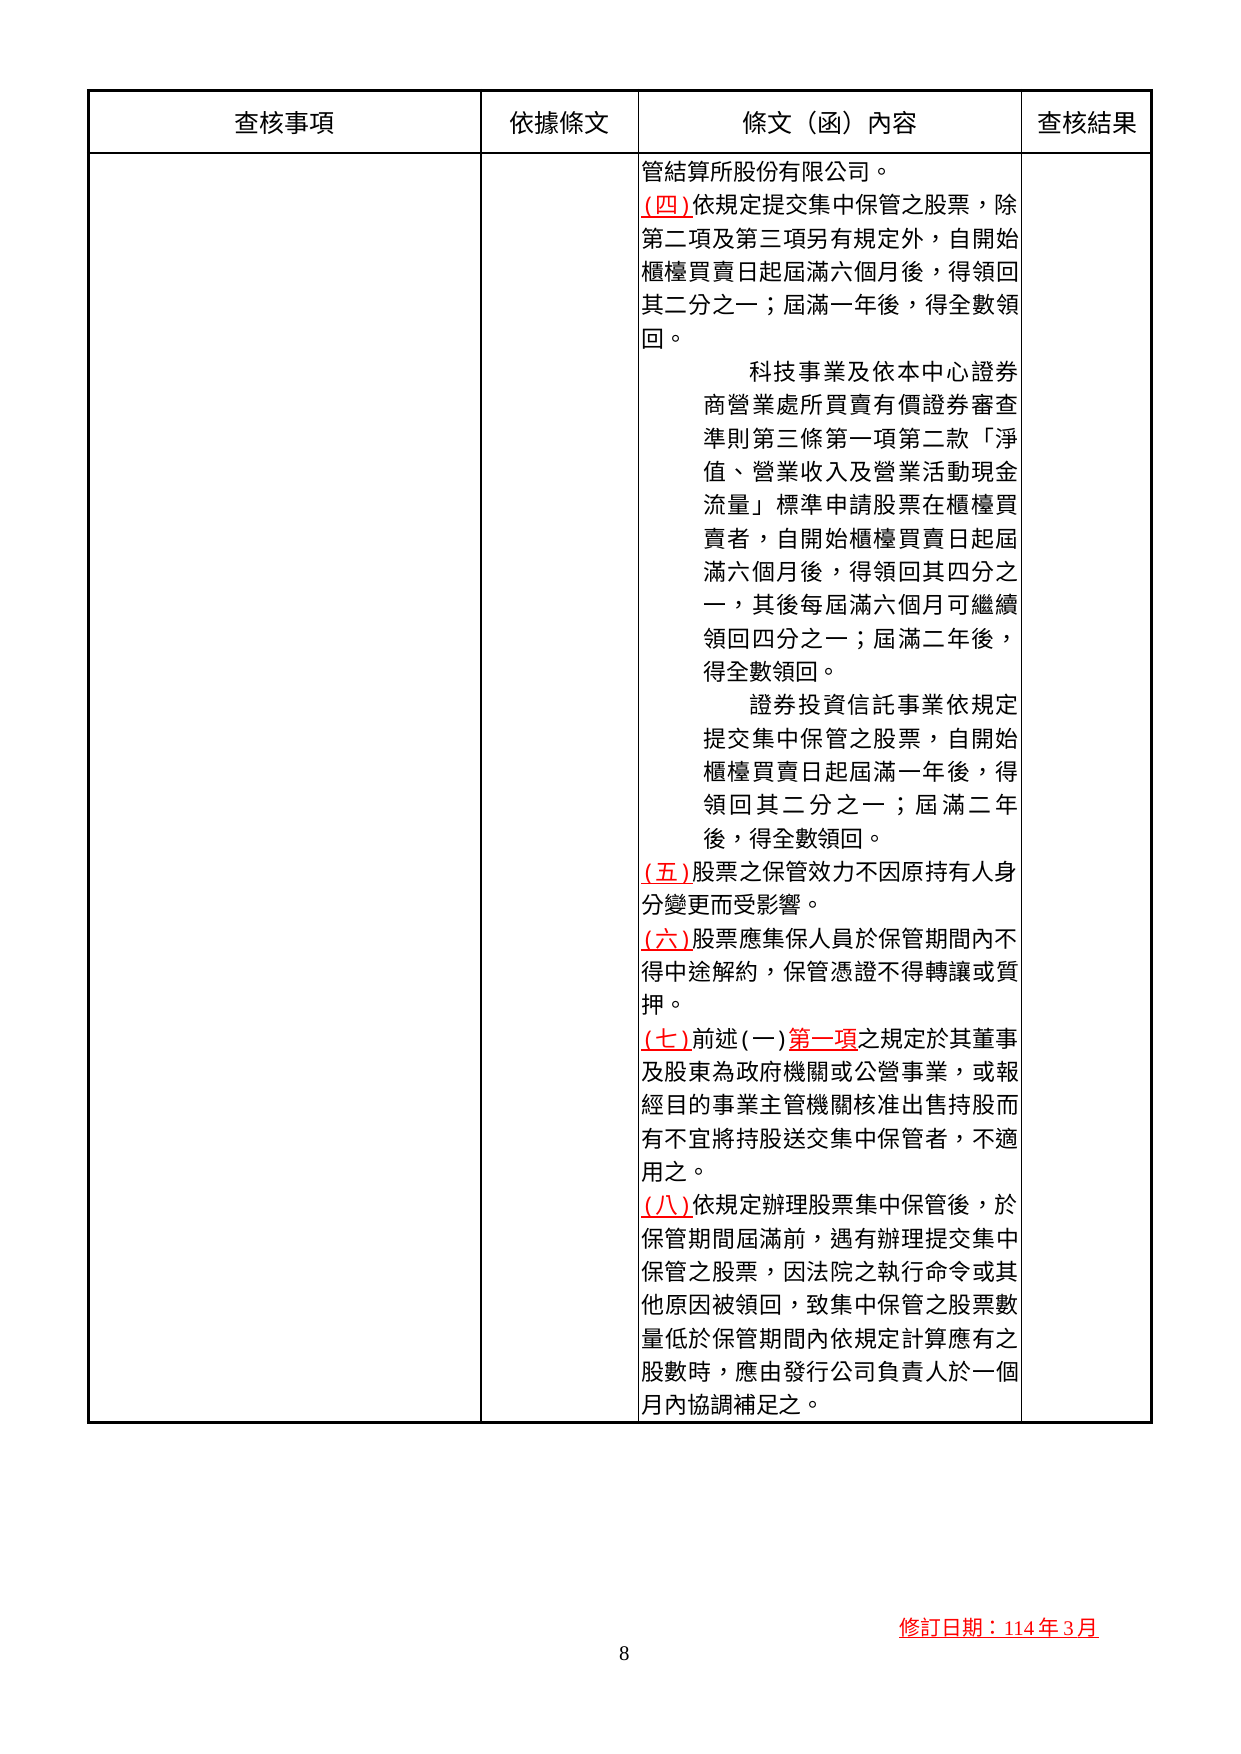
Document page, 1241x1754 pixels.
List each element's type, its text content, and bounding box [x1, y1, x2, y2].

table_header 依據條文 [482, 92, 638, 152]
table_cell [90, 154, 480, 1421]
table_header 條文（函）內容 [639, 92, 1021, 152]
table_cell [482, 154, 638, 1421]
table_cell [1022, 154, 1150, 1421]
table_header 查核結果 [1022, 92, 1150, 152]
table_cell 公司股票應集中保管人員，將其持股總額依本中心有關規定辦理集中保管及屆期領回等事宜。就集中保管及屆期領回等事宜之有關規定，由本中心另訂之。 公營事業申請股票在櫃檯買賣者，無此限制。 證券投資信託事業之董事及持股超過股份總額百分之五之股東，應依第一項第四款有關規定辦理集中保管及屆期領回等事宜。 公開發行公司取得中央目的事業主管機關出具其係屬科技事業或文化創意事業且具市場性之評估意見者，得不受第一項第二款規定之限制，但科技事業最近期經會計師查核簽證或核閱財務報告之淨值不低於股本三分之二。科技事業及文化創意事業之股票集中保管及屆期領回等事宜，應依本中心之相關規定辦理。 本中心證券商營業處所買賣有價證券審查準則第三條第一項第四款有關規定： (一)股票應集中保管人員，除下列特定事業另為規定外，係指董事及持股超過股份總額百分之十之股東： 科技事業之董事、總經理、研發主管、持股超過股份總額百分之五之股東，及以專利權或專門技術出資而在公司任有職務並持有公司申請上櫃時已發行股份總數達千分之五或十萬股以上之股東。 文化創意事業之董事、持股超過股份總額百分之五之股東，及以專利權或專門技術出資而在公司任有職務並持有公司申請上櫃時已發行股份總數達千分之五或十萬股以上之股東。 證券投資信託事業董事、持股超過股份總額百分之五之股東。 前項科技事業、文化創意事業或證券投資信託事業於登錄興櫃股票期間，其推薦證券商因認購或因買賣營業證券，致持股超過已發行股份總額百分之五者，不在此限。 第一項股票應集中保管人員應將其申請書件上所載持股，扣除委託推薦證券商辦理承銷股數後，全數提交集中保管，且總計不得低於申請上櫃時公司已募集發行普通股股份總額依第四項規定所計算之比率；申請公司為證券投資信託事業者，總計不得低於申請上櫃時股份總額百分之五十。如有不足者，應協調其他股東補足之。 前項所規定之申請上櫃時股份總額，應依下列方式計算其應提交集中保管之總計比率： 申請上櫃時股份總額在三千萬股以下者，應提交股份總額百分之二十五。 申請上櫃時股份總額超過三千萬股至一億股以下者，除依前款規定辦理外，超過三千萬股部分，應提交股份總額百分之二十。 申請上櫃時股份總額超過一億股至二億股以下者，除依前款規定辦理外，超過一億股部分，應提交股份總額百分之十。 申請上櫃時股份總額超過二億股者，除依前款規定辦理外，超過二億股部分，應提交股份總額百分之五。 股票應集中保管人員就申請上櫃日至掛牌日止之期間，發行公司增資發行並完成經濟部變更登記者，其所因此而取得之增資新股，及因其他原因而取得之股票，皆不得予以質押或移轉等處分，全數應一併提交集中保管。於掛牌日止尚未現實取得股票者，應承諾於現實取得股票後提交集中保管。前揭所稱之其他原因，係指繼承、受贈、興櫃市場買進等原因。 委託推薦證券商辦理承銷之股數本已扣除無須提交集中保管，但實際於過額配售中，未能出售之部分，仍應於推薦證券商退還後，於掛牌前將其提交集中保管。至於推薦證券商於掛牌首五個營業日執行穩定價格措施，致有由市場買回之股份，則無需將其提交集中保管。 依規定提交集中保管之股票總數，經核計超過發行公司申請上櫃時股份總額之百分之五十且該發行公司之實收資本額達新臺幣三百億元者，該應提交集中保管之股數超過上開申請上櫃時股份總額之百分之五十部分，如係發行公司之董事及持股超過股份總額百分之十之股東為該發行公司或其本人資金融通之保證而以其持股設定質權於金融機構，則得以金融機構出具之證明文件替代集中保管之股票，惟於保管期間解質者，該董事及持股超過股份總額百分之十之股東應將同額股數提交集中保管；或質權標的物經金融機構處分者，發行公司負責人應於一個月內協調補足同額股數提交集中保管。但前述規定於科技事業、文化創意事業及證券投資信託事業不適用之。 (二)發行公司股票已依臺灣證券交易所股份有限公司有價證券上市審查準則（以下簡稱上市審查準則）第二章及第四章規定上市買賣而申請股票上櫃者（以下簡稱上市轉上櫃），依下列規定辦理股票集中保管事宜： 於上市審查準則第十條、第十條之一及第三十五條所定之股票集中保管期間屆滿前申請者，其申請股票上櫃時符合前條第一項之人員，除原已於上市時提交股票集中保管之人員應繼續辦理股票集中保管至原上市股票集中保管期間屆滿外，其餘人員應依本有關規定辦理股票集中保管。 於上市審查準則第十條、第十條之一及第三十五條所定之股票集中保管期間屆滿後申請者，除本中心認有必要者外，其申請股票上櫃時符合前條第一項之人員，得免依本有關規定辦理股票集中保管。 前條第四項關於應提交集中保管之總計比率，於上市轉上櫃者不適用之。 (三)指定集中保管機構為臺灣集中保管結算所股份有限公司。 (四)依規定提交集中保管之股票，除第二項及第三項另有規定外，自開始櫃檯買賣日起屆滿六個月後，得領回其二分之一；屆滿一年後，得全數領回。 科技事業及依本中心證券商營業處所買賣有價證券審查準則第三條第一項第二款「淨值、營業收入及營業活動現金流量」標準申請股票在櫃檯買賣者，自開始櫃檯買賣日起屆滿六個月後，得領回其四分之一，其後每屆滿六個月可繼續領回四分之一；屆滿二年後，得全數領回。 證券投資信託事業依規定提交集中保管之股票，自開始櫃檯買賣日起屆滿一年後，得領回其二分之一；屆滿二年後，得全數領回。 (五)股票之保管效力不因原持有人身分變更而受影響。 (六)股票應集保人員於保管期間內不得中途解約，保管憑證不得轉讓或質押。 (七)前述(一)第一項之規定於其董事及股東為政府機關或公營事業，或報經目的事業主管機關核准出售持股而有不宜將持股送交集中保管者，不適用之。 (八)依規定辦理股票集中保管後，於保管期間屆滿前，遇有辦理提交集中保管之股票，因法院之執行命令或其他原因被領回，致集中保管之股票數量低於保管期間內依規定計算應有之股數時，應由發行公司負責人於一個月內協調補足之。 [639, 154, 1021, 1421]
table_header 查核事項 [90, 92, 480, 152]
